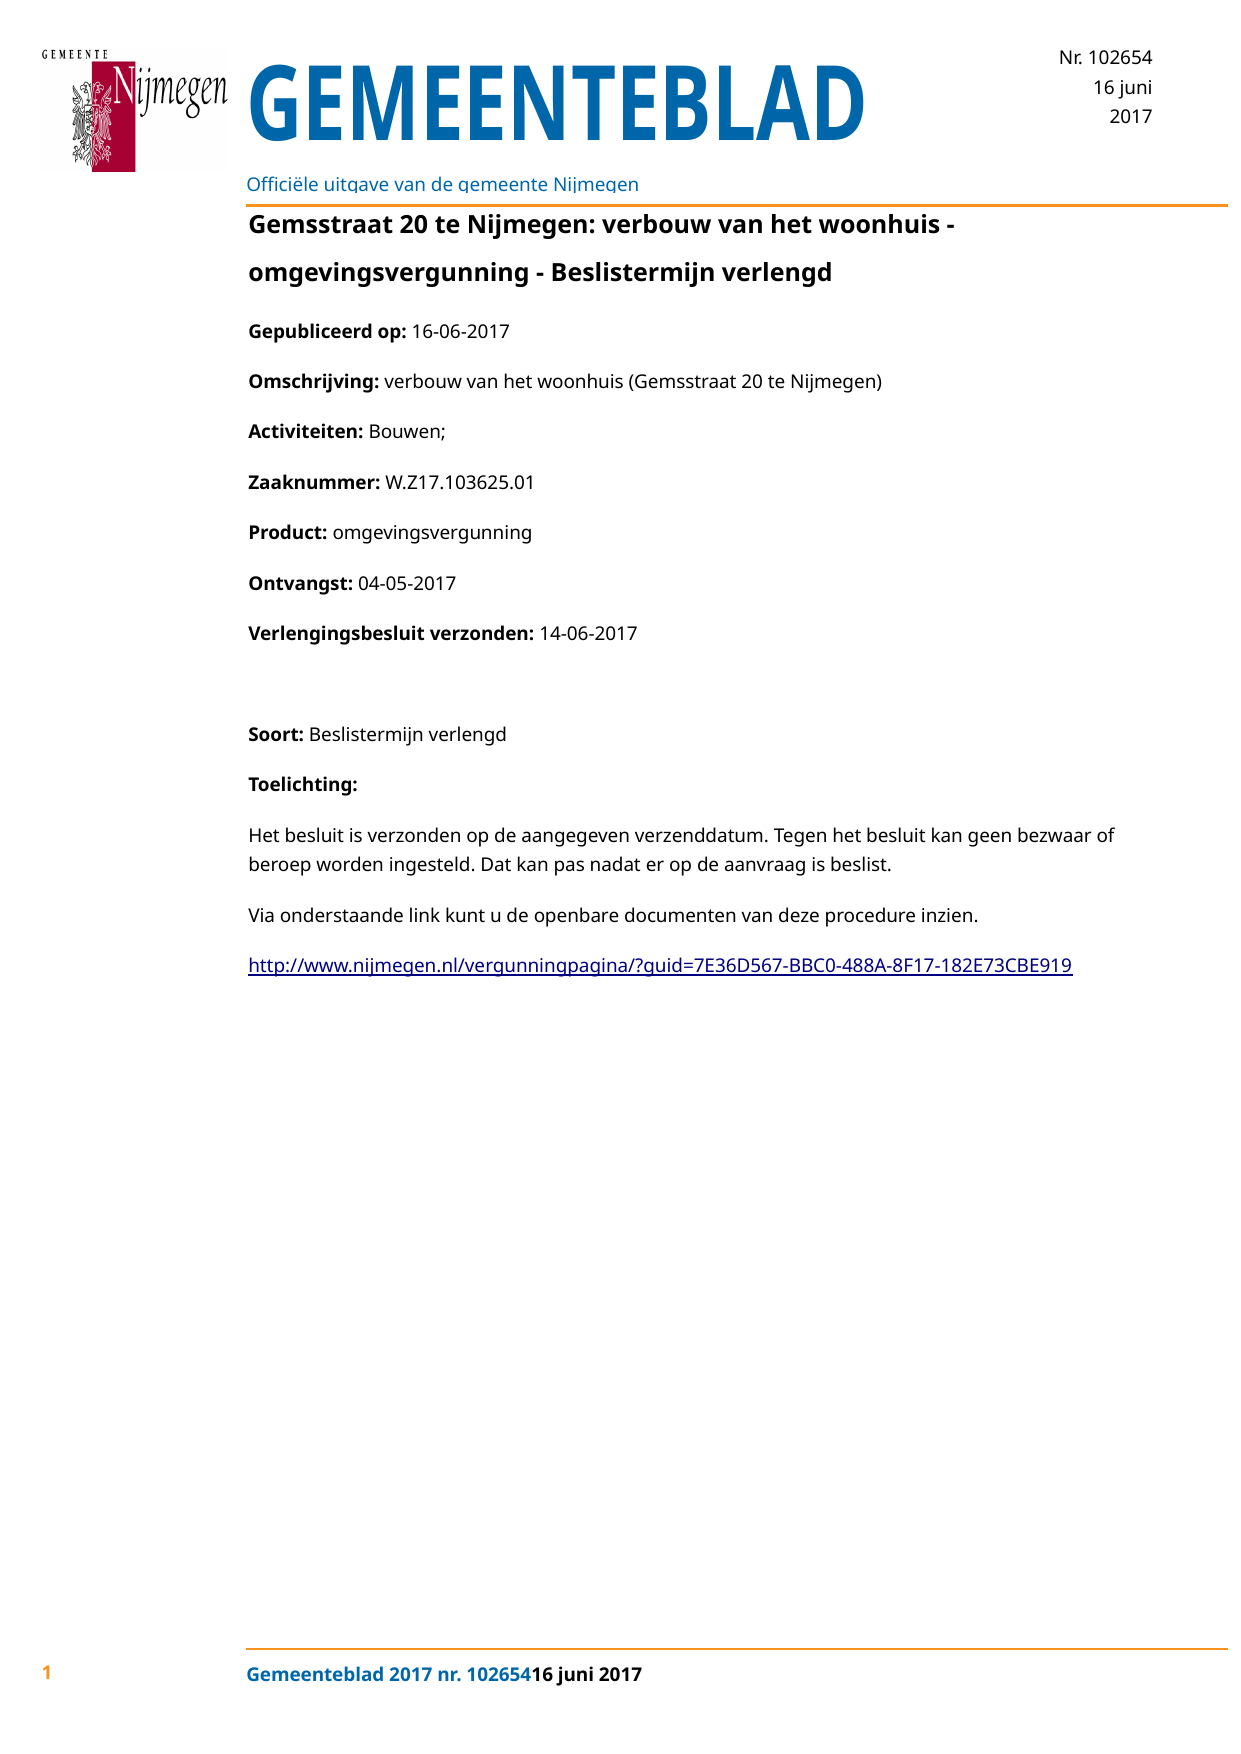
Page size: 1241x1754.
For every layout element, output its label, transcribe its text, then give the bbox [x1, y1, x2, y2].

text Soort: Beslistermijn verlengd [248, 721, 1152, 747]
text http://www.nijmegen.nl/vergunningpagina/?guid=7E36D567-BBC0-488A-8F17-182E73CBE919 [248, 952, 1152, 978]
text Product: omgevingsvergunning [248, 519, 1152, 545]
text Omschrijving: verbouw van het woonhuis (Gemsstraat 20 te Nijmegen) [248, 368, 1152, 394]
text Via onderstaande link kunt u de openbare documenten van deze procedure inzien. [248, 902, 1152, 928]
text Gepubliceerd op: 16-06-2017 [248, 318, 1152, 344]
text Activiteiten: Bouwen; [248, 419, 1152, 444]
picture [41, 47, 231, 172]
text Toelichting: [248, 772, 1152, 797]
text Het besluit is verzonden op de aangegeven verzenddatum. Tegen het besluit kan geen bezwaar of beroep worden ingesteld. Dat kan pas nadat er op de aanvraag is beslist. [248, 822, 1152, 877]
text Gemsstraat 20 te Nijmegen: verbouw van het woonhuis - omgevingsvergunning - Beslistermijn verlengd [248, 207, 1152, 288]
text Zaaknummer: W.Z17.103625.01 [248, 469, 1152, 495]
text Verlengingsbesluit verzonden: 14-06-2017 [248, 620, 1152, 646]
text Ontvangst: 04-05-2017 [248, 570, 1152, 596]
